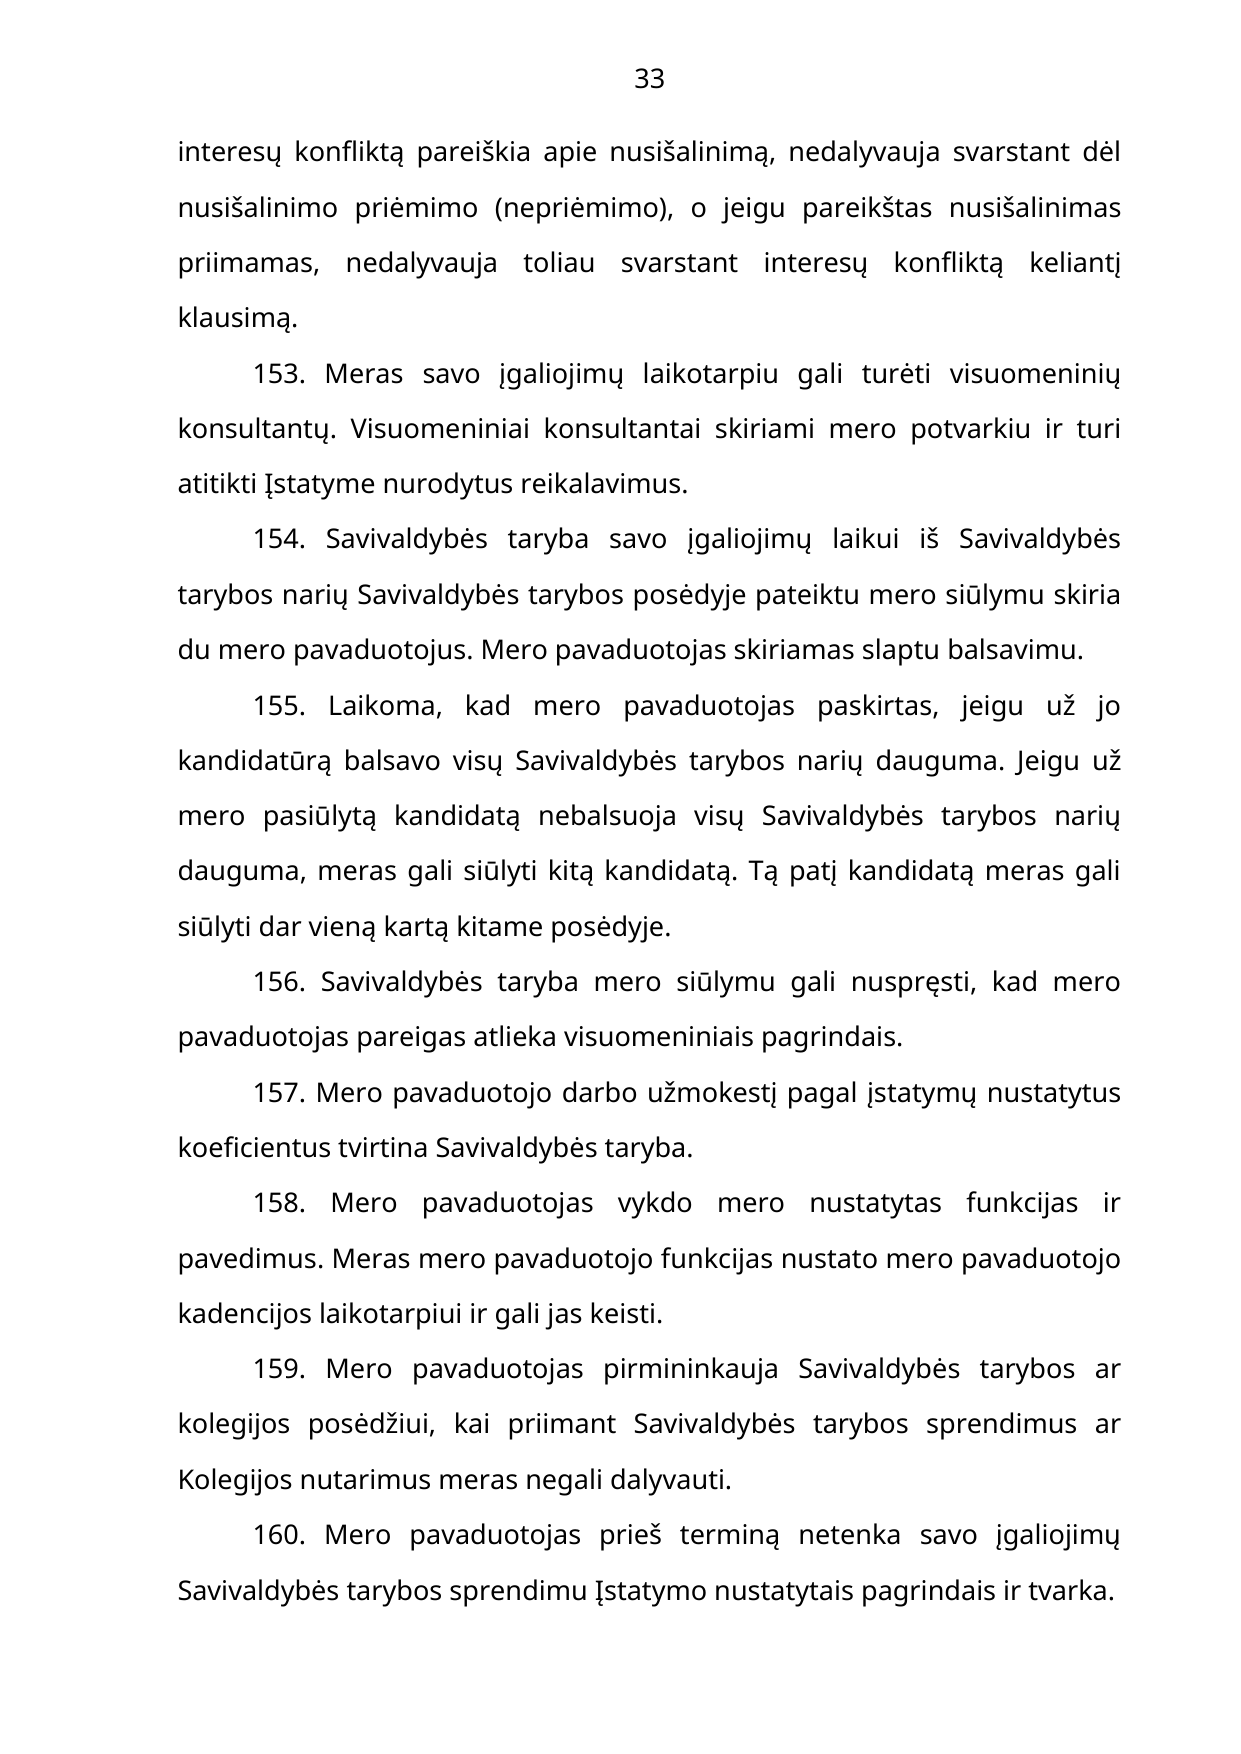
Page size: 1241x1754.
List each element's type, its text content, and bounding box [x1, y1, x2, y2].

text 154. Savivaldybės taryba savo įgaliojimų laikui iš Savivaldybės tarybos narių Savivaldybės tarybos posėdyje pateiktu mero siūlymu skiria du mero pavaduotojus. Mero pavaduotojas skiriamas slaptu balsavimu. [177, 520, 1122, 667]
text 155. Laikoma, kad mero pavaduotojas paskirtas, jeigu už jo kandidatūrą balsavo visų Savivaldybės tarybos narių dauguma. Jeigu už mero pasiūlytą kandidatą nebalsuoja visų Savivaldybės tarybos narių dauguma, meras gali siūlyti kitą kandidatą. Tą patį kandidatą meras gali siūlyti dar vieną kartą kitame posėdyje. [177, 686, 1122, 944]
text 158. Mero pavaduotojas vykdo mero nustatytas funkcijas ir pavedimus. Meras mero pavaduotojo funkcijas nustato mero pavaduotojo kadencijos laikotarpiui ir gali jas keisti. [177, 1184, 1122, 1331]
text 159. Mero pavaduotojas pirmininkauja Savivaldybės tarybos ar kolegijos posėdžiui, kai priimant Savivaldybės tarybos sprendimus ar Kolegijos nutarimus meras negali dalyvauti. [177, 1350, 1122, 1497]
text 160. Mero pavaduotojas prieš terminą netenka savo įgaliojimų Savivaldybės tarybos sprendimu Įstatymo nustatytais pagrindais ir tvarka. [177, 1516, 1122, 1608]
text 156. Savivaldybės taryba mero siūlymu gali nuspręsti, kad mero pavaduotojas pareigas atlieka visuomeniniais pagrindais. [177, 962, 1122, 1055]
text 153. Meras savo įgaliojimų laikotarpiu gali turėti visuomeninių konsultantų. Visuomeniniai konsultantai skiriami mero potvarkiu ir turi atitikti Įstatyme nurodytus reikalavimus. [177, 354, 1122, 502]
text interesų konfliktą pareiškia apie nusišalinimą, nedalyvauja svarstant dėl nusišalinimo priėmimo (nepriėmimo), o jeigu pareikštas nusišalinimas priimamas, nedalyvauja toliau svarstant interesų konfliktą keliantį klausimą. [177, 133, 1122, 336]
text 157. Mero pavaduotojo darbo užmokestį pagal įstatymų nustatytus koeficientus tvirtina Savivaldybės taryba. [177, 1073, 1122, 1165]
